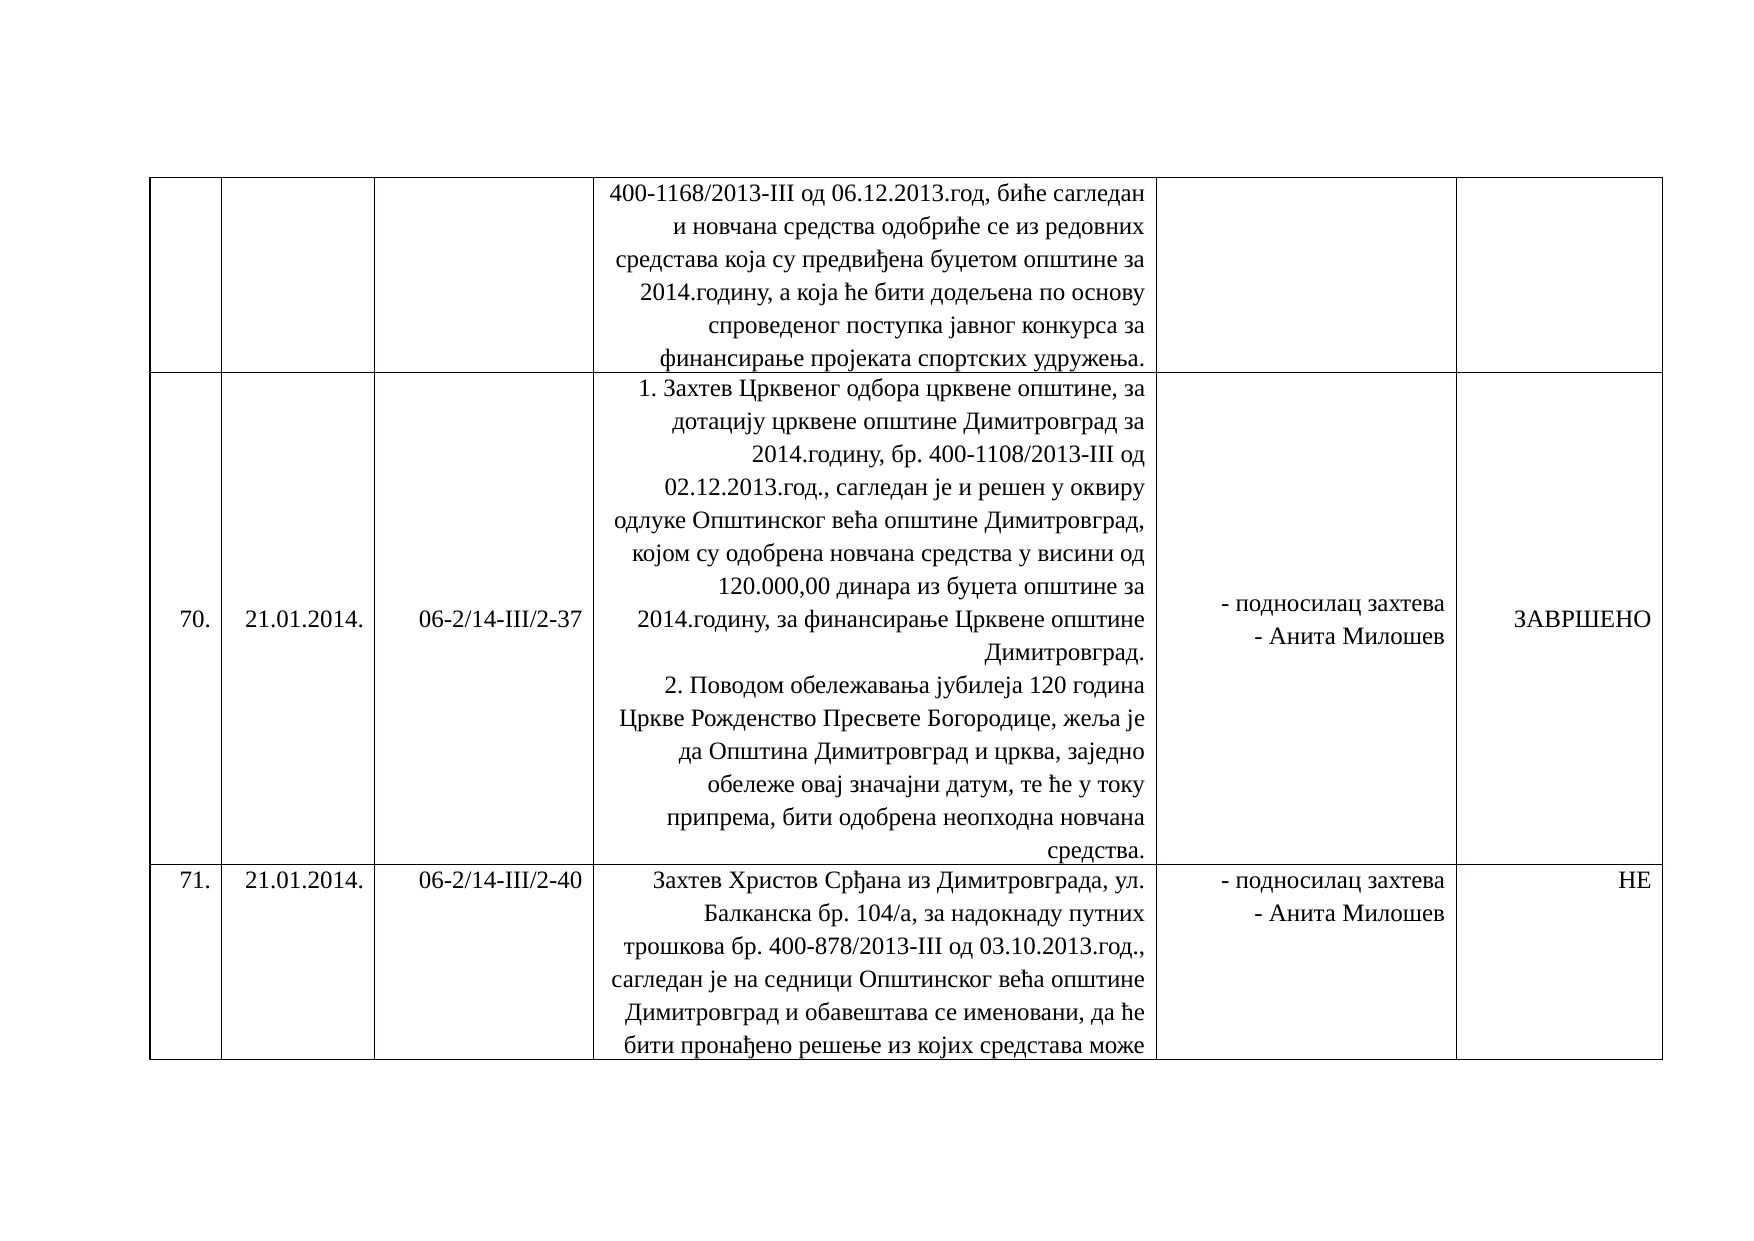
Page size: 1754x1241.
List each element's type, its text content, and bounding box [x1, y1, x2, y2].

table_cell 1. Захтев Црквеног одбора црквене општине, за дотацију црквене општине Димитровград за 2014.годину, бр. 400-1108/2013-III од 02.12.2013.год., сагледан је и решен у оквиру одлуке Општинског већа општине Димитровград, којом су одобрена новчана средства у висини од 120.000,00 динара из буџета општине за 2014.годину, за финансирање Црквене општине Димитровград. 2. Поводом обележавања јубилеја 120 година Цркве Рожденство Пресвете Богородице, жеља је да Општина Димитровград и црква, заједно обележе овај значајни датум, те ће у току припрема, бити одобрена неопходна новчана средства. [594, 373, 1156, 864]
table_cell [375, 178, 593, 372]
table_cell [222, 178, 374, 372]
table_cell [1157, 178, 1456, 372]
table_cell [151, 178, 221, 372]
table_cell 21.01.2014. [222, 865, 374, 1059]
table_cell 06-2/14-III/2-40 [375, 865, 593, 1059]
table_cell ЗАВРШЕНО [1457, 373, 1662, 864]
table_cell [1457, 178, 1662, 372]
table_cell Захтев Христов Срђана из Димитровграда, ул. Балканска бр. 104/а, за надокнаду путних трошкова бр. 400-878/2013-III од 03.10.2013.год., сагледан је на седници Општинског већа општине Димитровград и обавештава се именовани, да ће бити пронађено решење из којих средстава може [594, 865, 1156, 1059]
table_cell - подносилац захтева - Анита Милошев [1157, 865, 1456, 1059]
table_cell 70. [151, 373, 221, 864]
table_cell - подносилац захтева - Анита Милошев [1157, 373, 1456, 864]
table_cell НЕ [1457, 865, 1662, 1059]
table_cell 06-2/14-III/2-37 [375, 373, 593, 864]
table_cell 71. [151, 865, 221, 1059]
table_cell 400-1168/2013-III од 06.12.2013.год, биће сагледан и новчана средства одобриће се из редовних средстава која су предвиђена буџетом општине за 2014.годину, а која ће бити додељена по основу спроведеног поступка јавног конкурса за финансирање пројеката спортских удружења. [594, 178, 1156, 372]
table_cell 21.01.2014. [222, 373, 374, 864]
